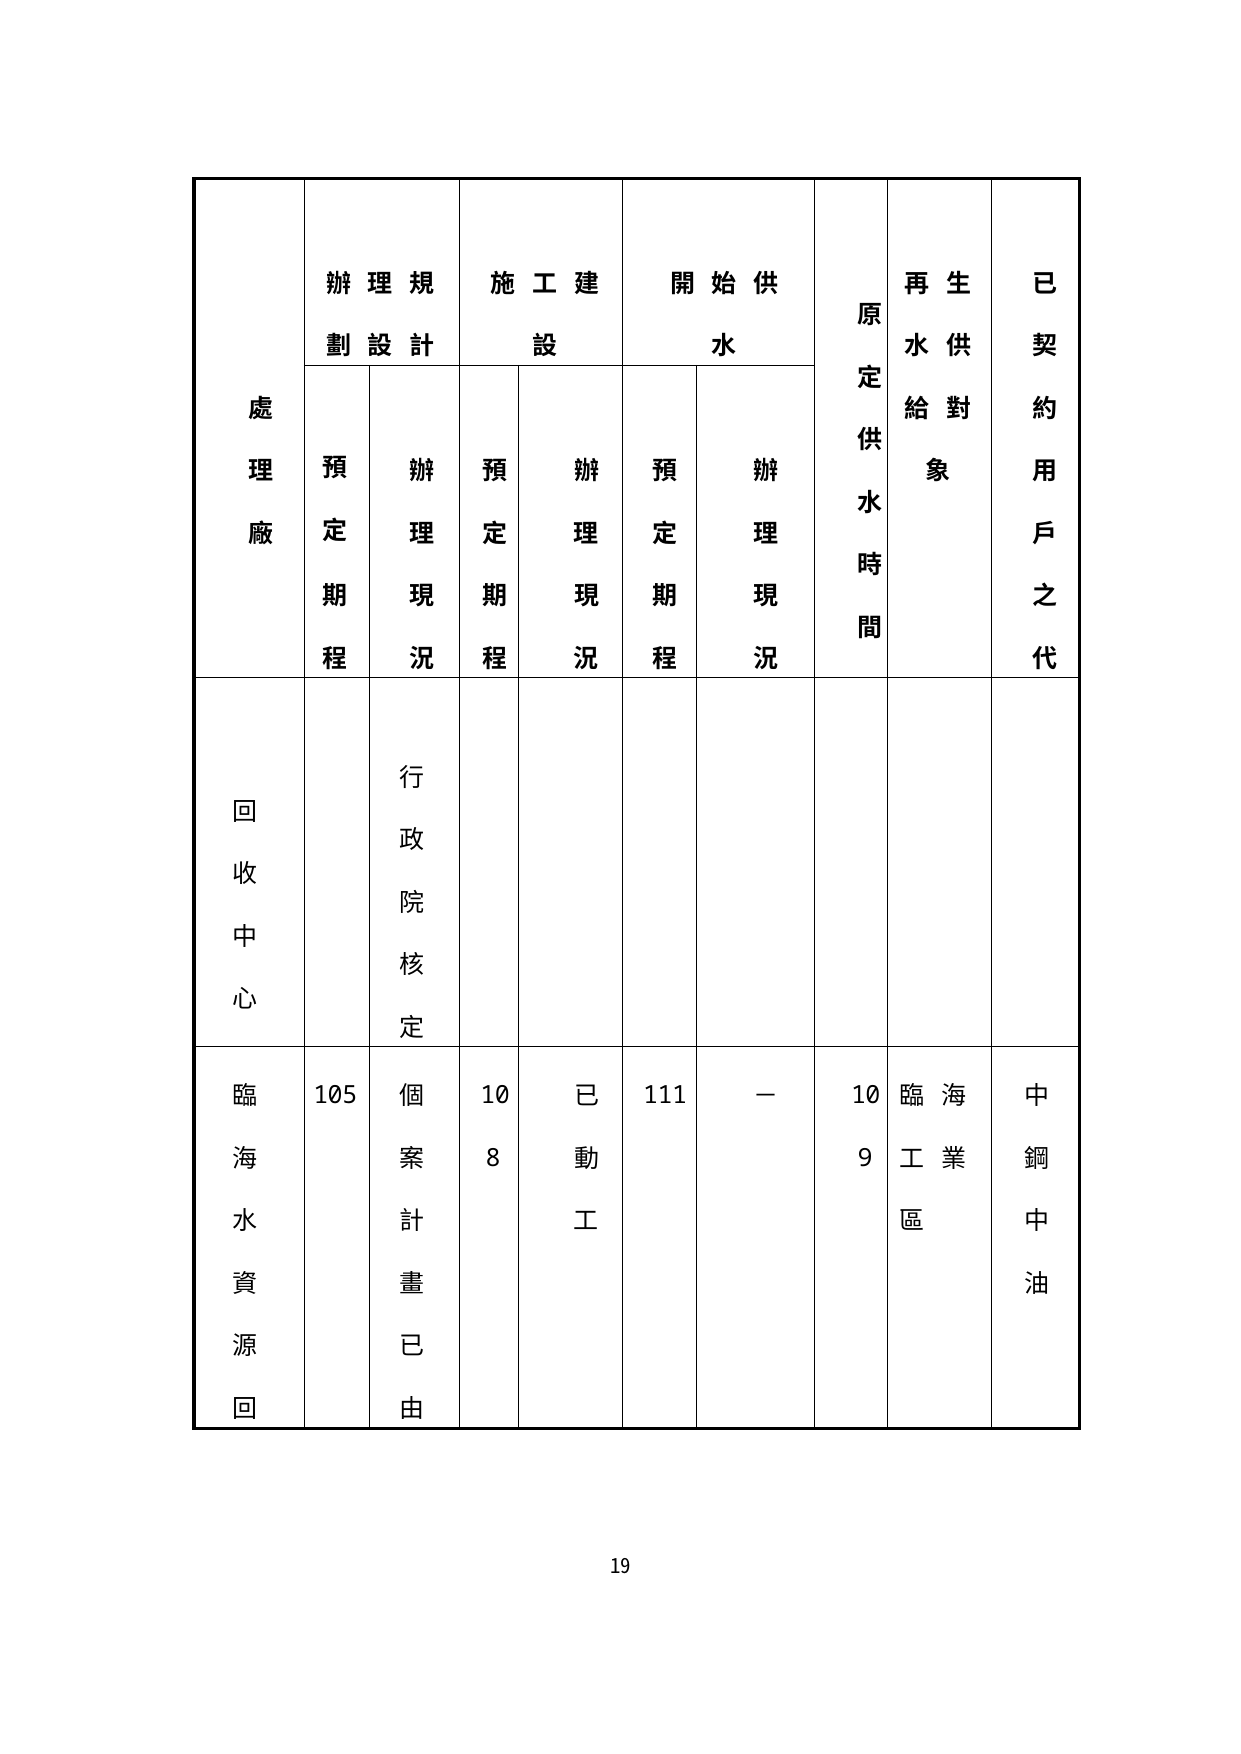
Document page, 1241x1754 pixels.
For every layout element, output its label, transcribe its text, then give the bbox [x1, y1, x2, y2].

table_cell 辦理 現況 [370, 366, 459, 677]
table_header 辦理規劃設計 [305, 180, 459, 365]
table_cell [992, 678, 1078, 1046]
table_cell 行政院核定 [370, 678, 459, 1046]
table_cell 108 [460, 1047, 518, 1427]
table_cell 109 [815, 1047, 887, 1427]
table_cell 111 [623, 1047, 696, 1427]
table_header 原定供水時間 [815, 180, 887, 677]
table_header 開始供水 [623, 180, 814, 365]
table_header 處理廠 [196, 180, 304, 677]
table_cell [815, 678, 887, 1046]
table_cell 個案計畫已由 [370, 1047, 459, 1427]
table_cell － [697, 1047, 814, 1427]
table_cell 中鋼 中油 [992, 1047, 1078, 1427]
table_cell 回收中心 [196, 678, 304, 1046]
table_cell 已動工 [519, 1047, 622, 1427]
table_cell 辦理 現況 [697, 366, 814, 677]
table_cell [888, 678, 991, 1046]
table_cell 臨海工業區 [888, 1047, 991, 1427]
table_header 施工建設 [460, 180, 622, 365]
table_cell [519, 678, 622, 1046]
table_header 已契約用戶之代表廠商 [992, 180, 1078, 677]
table_cell 預定 期程 [305, 366, 369, 677]
table_cell － [697, 678, 814, 1046]
table_cell 臨海水資源回 [196, 1047, 304, 1427]
table_header 再生水供給對象 [888, 180, 991, 677]
table_cell 辦理 現況 [519, 366, 622, 677]
table_cell 105 [305, 1047, 369, 1427]
table_cell [305, 678, 369, 1046]
table_cell 預定 期程 [460, 366, 518, 677]
table_cell 預定 期程 [623, 366, 696, 677]
table_cell [460, 678, 518, 1046]
table_cell [623, 678, 696, 1046]
